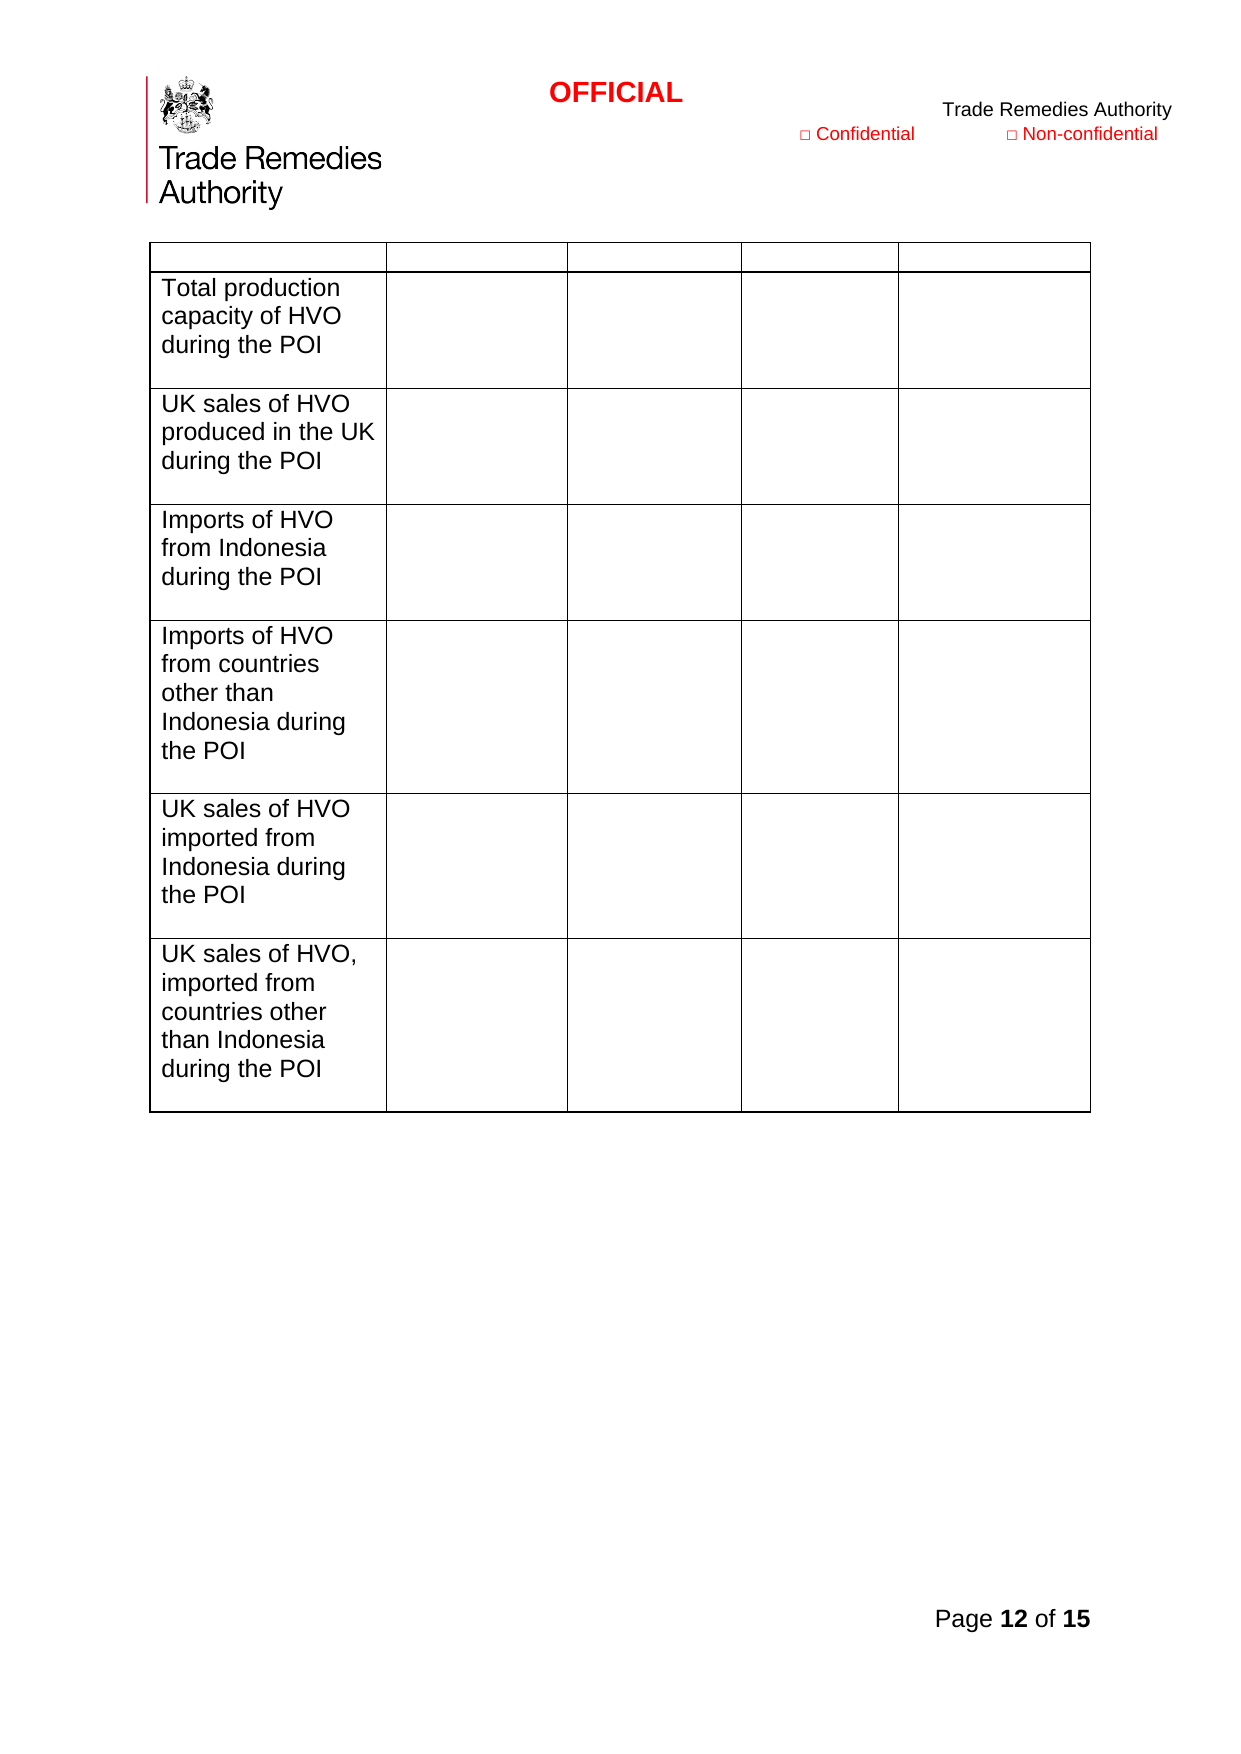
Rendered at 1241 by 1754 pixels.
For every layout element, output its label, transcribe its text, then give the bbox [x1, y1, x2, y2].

table_cell [742, 243, 898, 271]
table_cell [568, 243, 741, 271]
table_cell [742, 273, 898, 387]
table_cell [899, 939, 1090, 1111]
table_cell [568, 939, 741, 1111]
table_cell Total production capacity of HVO during the POI [151, 273, 386, 387]
table_cell [899, 273, 1090, 387]
table_cell [742, 505, 898, 619]
table_cell [568, 273, 741, 387]
table_cell [387, 243, 567, 271]
table_cell [899, 794, 1090, 938]
table_cell UK sales of HVO produced in the UK during the POI [151, 389, 386, 503]
table_cell [899, 243, 1090, 271]
table_cell [387, 389, 567, 503]
table_cell [387, 273, 567, 387]
table_cell [742, 794, 898, 938]
table_cell [899, 505, 1090, 619]
table_cell [151, 243, 386, 271]
table_cell [568, 389, 741, 503]
table_cell [568, 621, 741, 793]
table_cell [568, 794, 741, 938]
table_cell UK sales of HVO imported from Indonesia during the POI [151, 794, 386, 938]
table_cell [742, 939, 898, 1111]
table_cell [387, 505, 567, 619]
table_cell [387, 794, 567, 938]
table_cell [387, 621, 567, 793]
table_cell Imports of HVO from countries other than Indonesia during the POI [151, 621, 386, 793]
table_cell UK sales of HVO, imported from countries other than Indonesia during the POI [151, 939, 386, 1111]
table_cell [568, 505, 741, 619]
table_cell [899, 389, 1090, 503]
table_cell [742, 389, 898, 503]
table_cell [742, 621, 898, 793]
table_cell [899, 621, 1090, 793]
table_cell Imports of HVO from Indonesia during the POI [151, 505, 386, 619]
table_cell [387, 939, 567, 1111]
